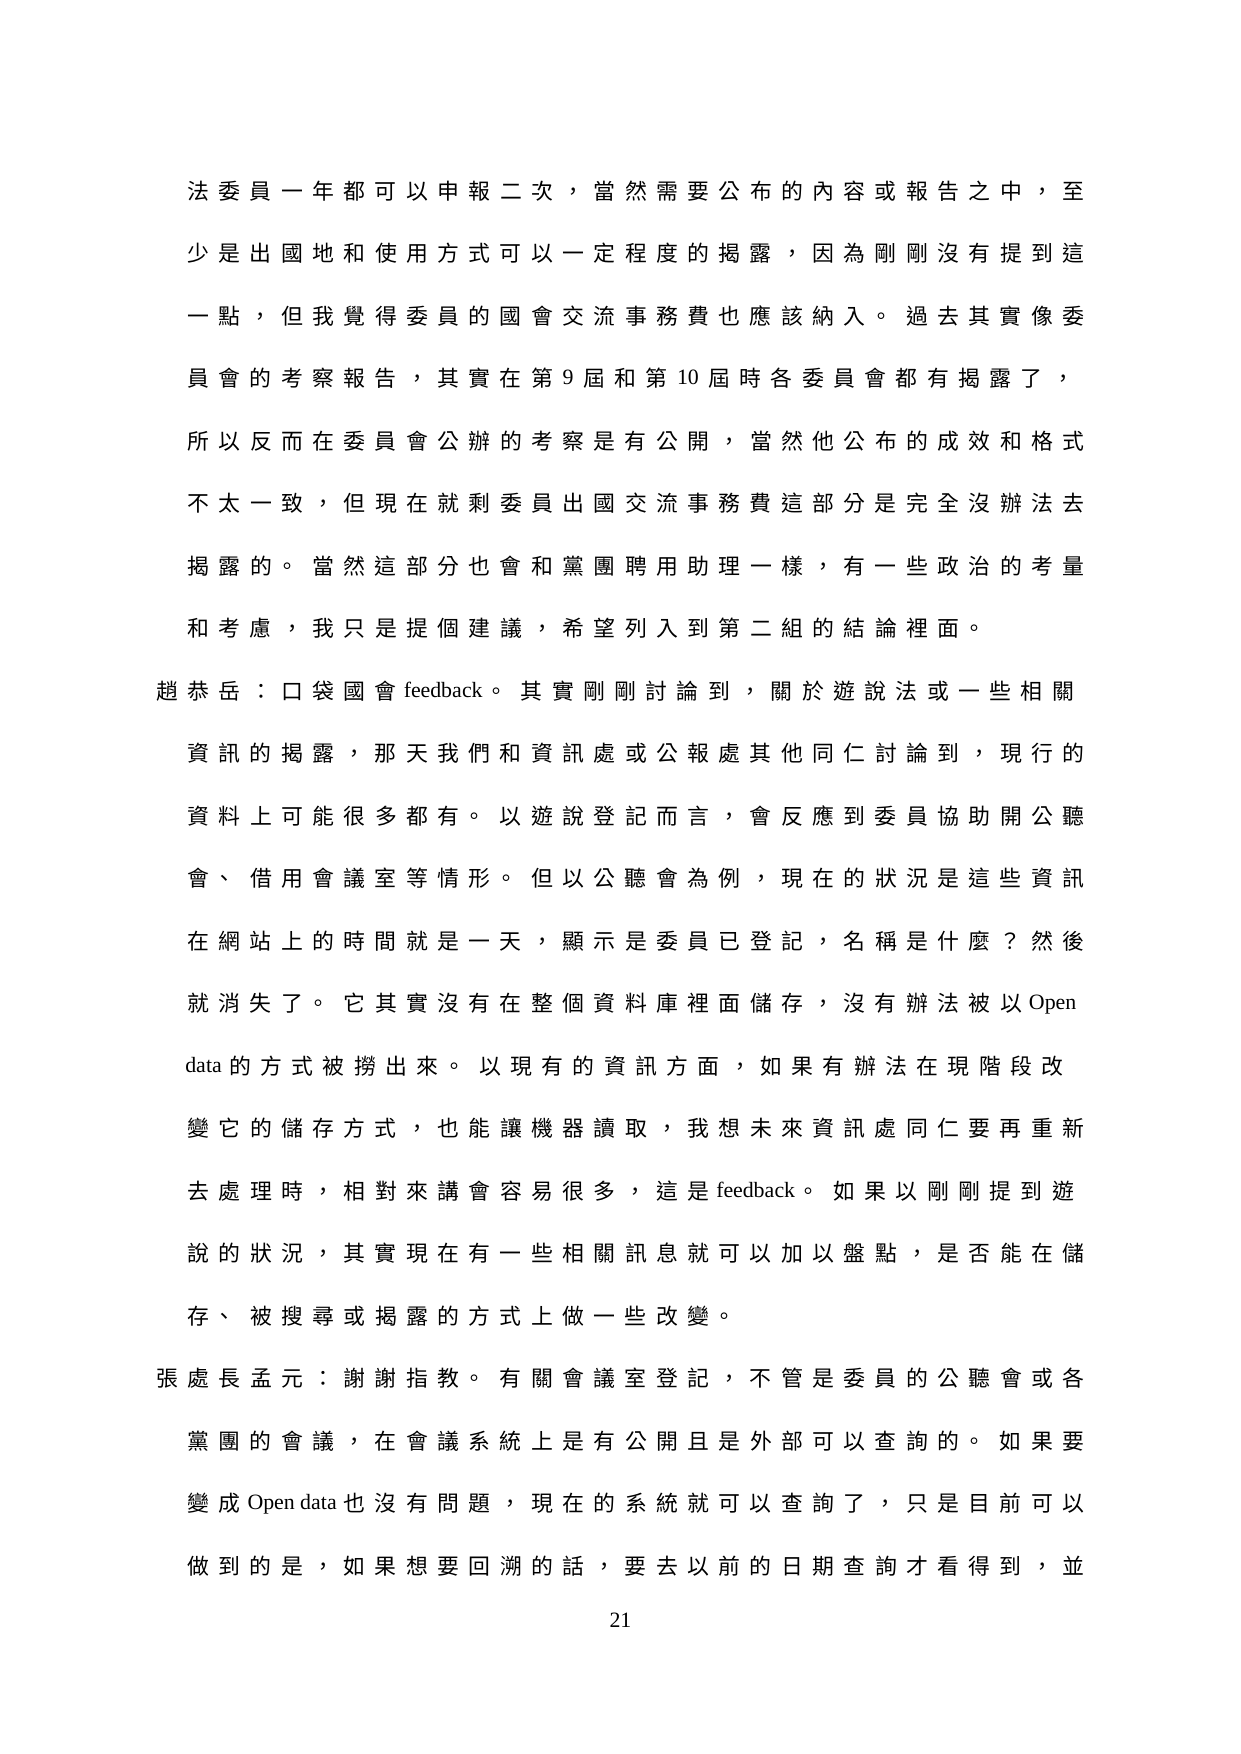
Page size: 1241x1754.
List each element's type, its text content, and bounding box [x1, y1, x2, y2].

text 趙恭岳：口袋國會feedback。其實剛剛討論到，關於遊說法或一些相關資訊的揭露，那天我們和資訊處或公報處其他同仁討論到，現行的資料上可能很多都有。以遊說登記而言，會反應到委員協助開公聽會、借用會議室等情形。但以公聽會為例，現在的狀況是這些資訊在網站上的時間就是一天，顯示是委員已登記，名稱是什麼？然後就消失了。它其實沒有在整個資料庫裡面儲存，沒有辦法被以Open data的方式被撈出來。以現有的資訊方面，如果有辦法在現階段改變它的儲存方式，也能讓機器讀取，我想未來資訊處同仁要再重新去處理時，相對來講會容易很多，這是feedback。如果以剛剛提到遊說的狀況，其實現在有一些相關訊息就可以加以盤點，是否能在儲存、被搜尋或揭露的方式上做一些改變。 [151, 658, 1089, 1346]
text 法委員一年都可以申報二次，當然需要公布的內容或報告之中，至少是出國地和使用方式可以一定程度的揭露，因為剛剛沒有提到這一點，但我覺得委員的國會交流事務費也應該納入。過去其實像委員會的考察報告，其實在第9屆和第10屆時各委員會都有揭露了，所以反而在委員會公辦的考察是有公開，當然他公布的成效和格式不太一致，但現在就剩委員出國交流事務費這部分是完全沒辦法去揭露的。當然這部分也會和黨團聘用助理一樣，有一些政治的考量和考慮，我只是提個建議，希望列入到第二組的結論裡面。 [173, 158, 1089, 658]
text 張處長孟元：謝謝指教。有關會議室登記，不管是委員的公聽會或各黨團的會議，在會議系統上是有公開且是外部可以查詢的。如果要變成Open data也沒有問題，現在的系統就可以查詢了，只是目前可以做到的是，如果想要回溯的話，要去以前的日期查詢才看得到，並 [151, 1346, 1089, 1596]
